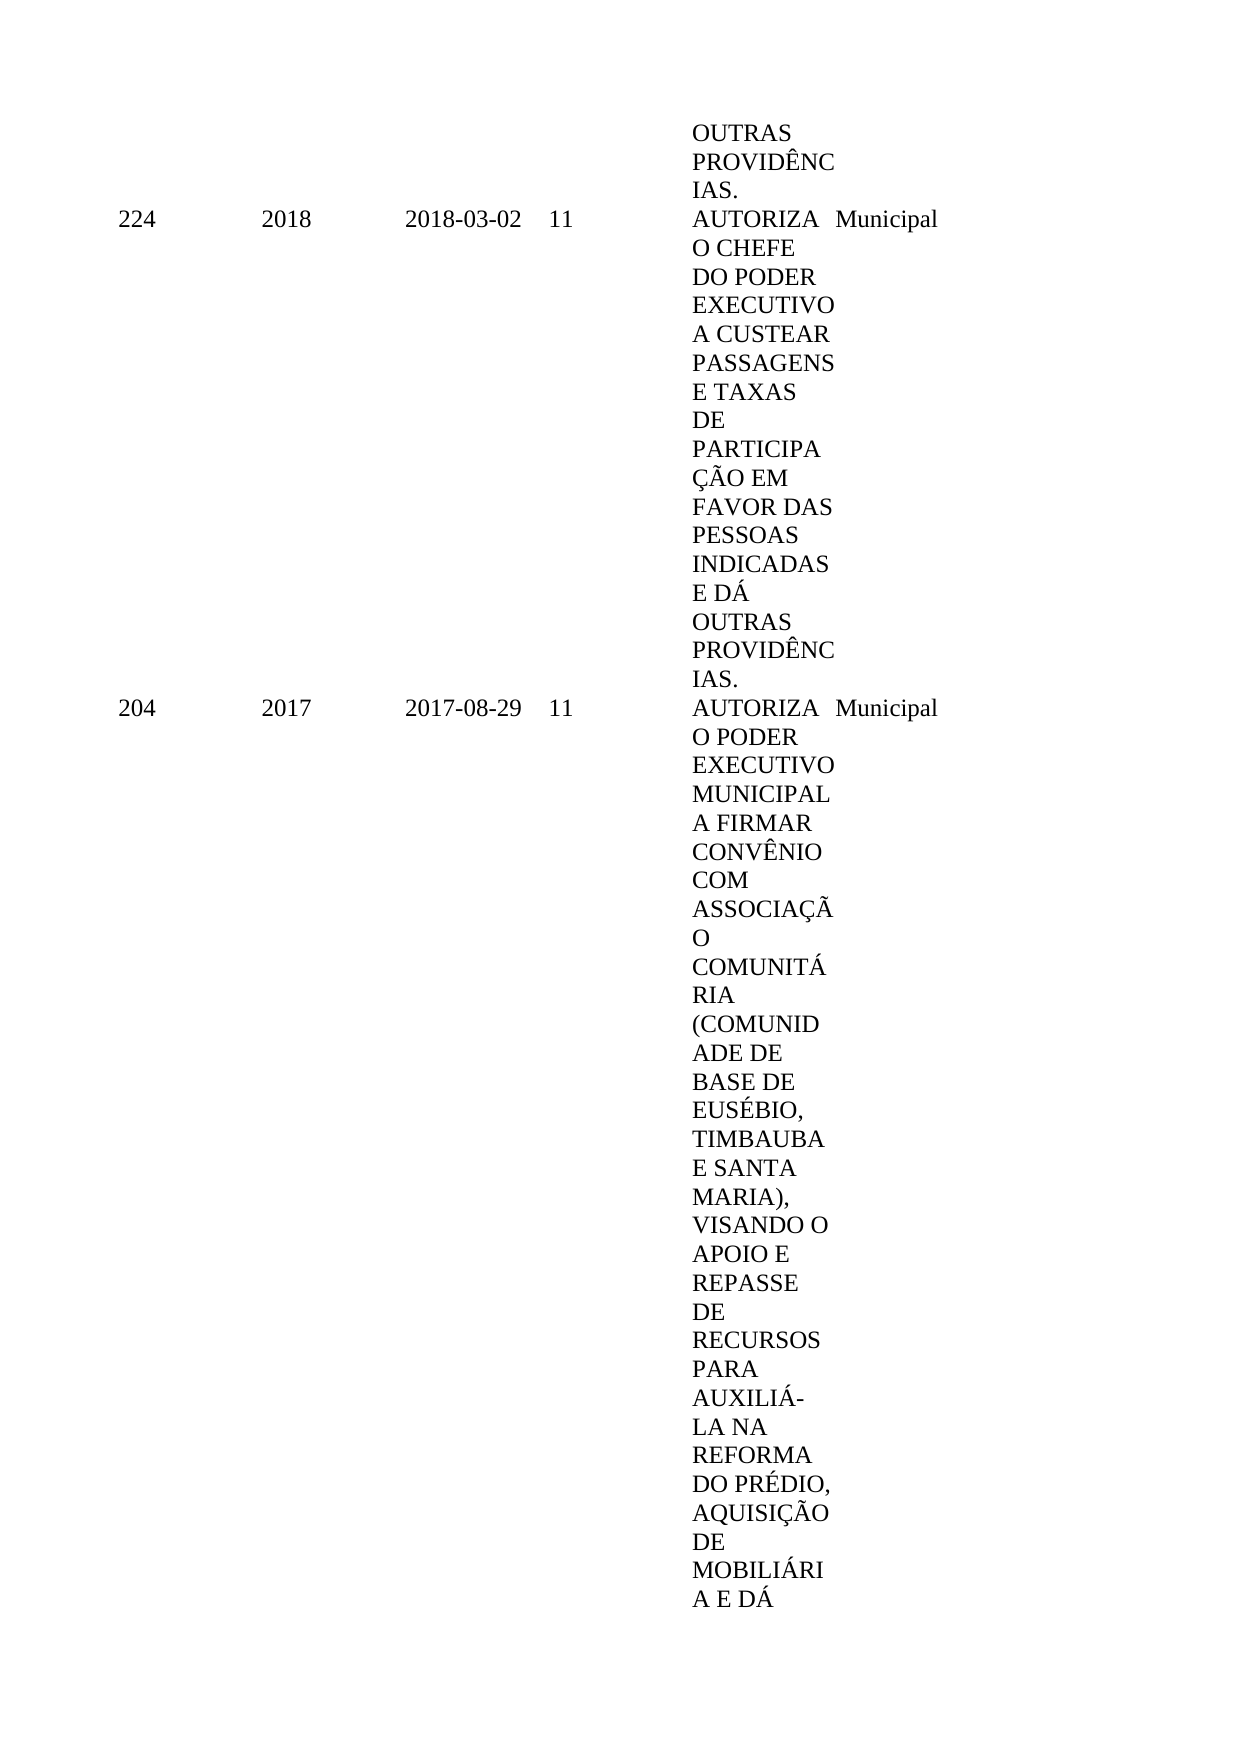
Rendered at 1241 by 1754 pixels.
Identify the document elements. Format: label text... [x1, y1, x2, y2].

table_cell [979, 118, 1122, 204]
table_cell [405, 118, 548, 204]
table_cell [979, 693, 1122, 1613]
table_cell Municipal [835, 693, 979, 1613]
table_cell 204 [118, 693, 261, 1613]
table_cell OUTRAS PROVIDÊNCIAS. [692, 118, 835, 204]
table_cell 224 [118, 204, 261, 693]
table_cell 2018-03-02 [405, 204, 548, 693]
table_cell Municipal [835, 204, 979, 693]
table_cell 11 [548, 204, 692, 693]
table_cell 2018 [261, 204, 405, 693]
table_cell 2017 [261, 693, 405, 1613]
table_cell AUTORIZA O CHEFE DO PODER EXECUTIVO A CUSTEAR PASSAGENS E TAXAS DE PARTICIPAÇÃO EM FAVOR DAS PESSOAS INDICADAS E DÁ OUTRAS PROVIDÊNCIAS. [692, 204, 835, 693]
table_cell [979, 204, 1122, 693]
table_cell [118, 118, 261, 204]
table_cell [261, 118, 405, 204]
table_cell [835, 118, 979, 204]
table_cell 11 [548, 693, 692, 1613]
table_cell [548, 118, 692, 204]
table_cell 2017-08-29 [405, 693, 548, 1613]
table_cell AUTORIZA O PODER EXECUTIVO MUNICIPAL A FIRMAR CONVÊNIO COM ASSOCIAÇÃO COMUNITÁRIA (COMUNIDADE DE BASE DE EUSÉBIO, TIMBAUBA E SANTA MARIA), VISANDO O APOIO E REPASSE DE RECURSOS PARA AUXILIÁ-LA NA REFORMA DO PRÉDIO, AQUISIÇÃO DE MOBILIÁRIA E DÁ [692, 693, 835, 1613]
